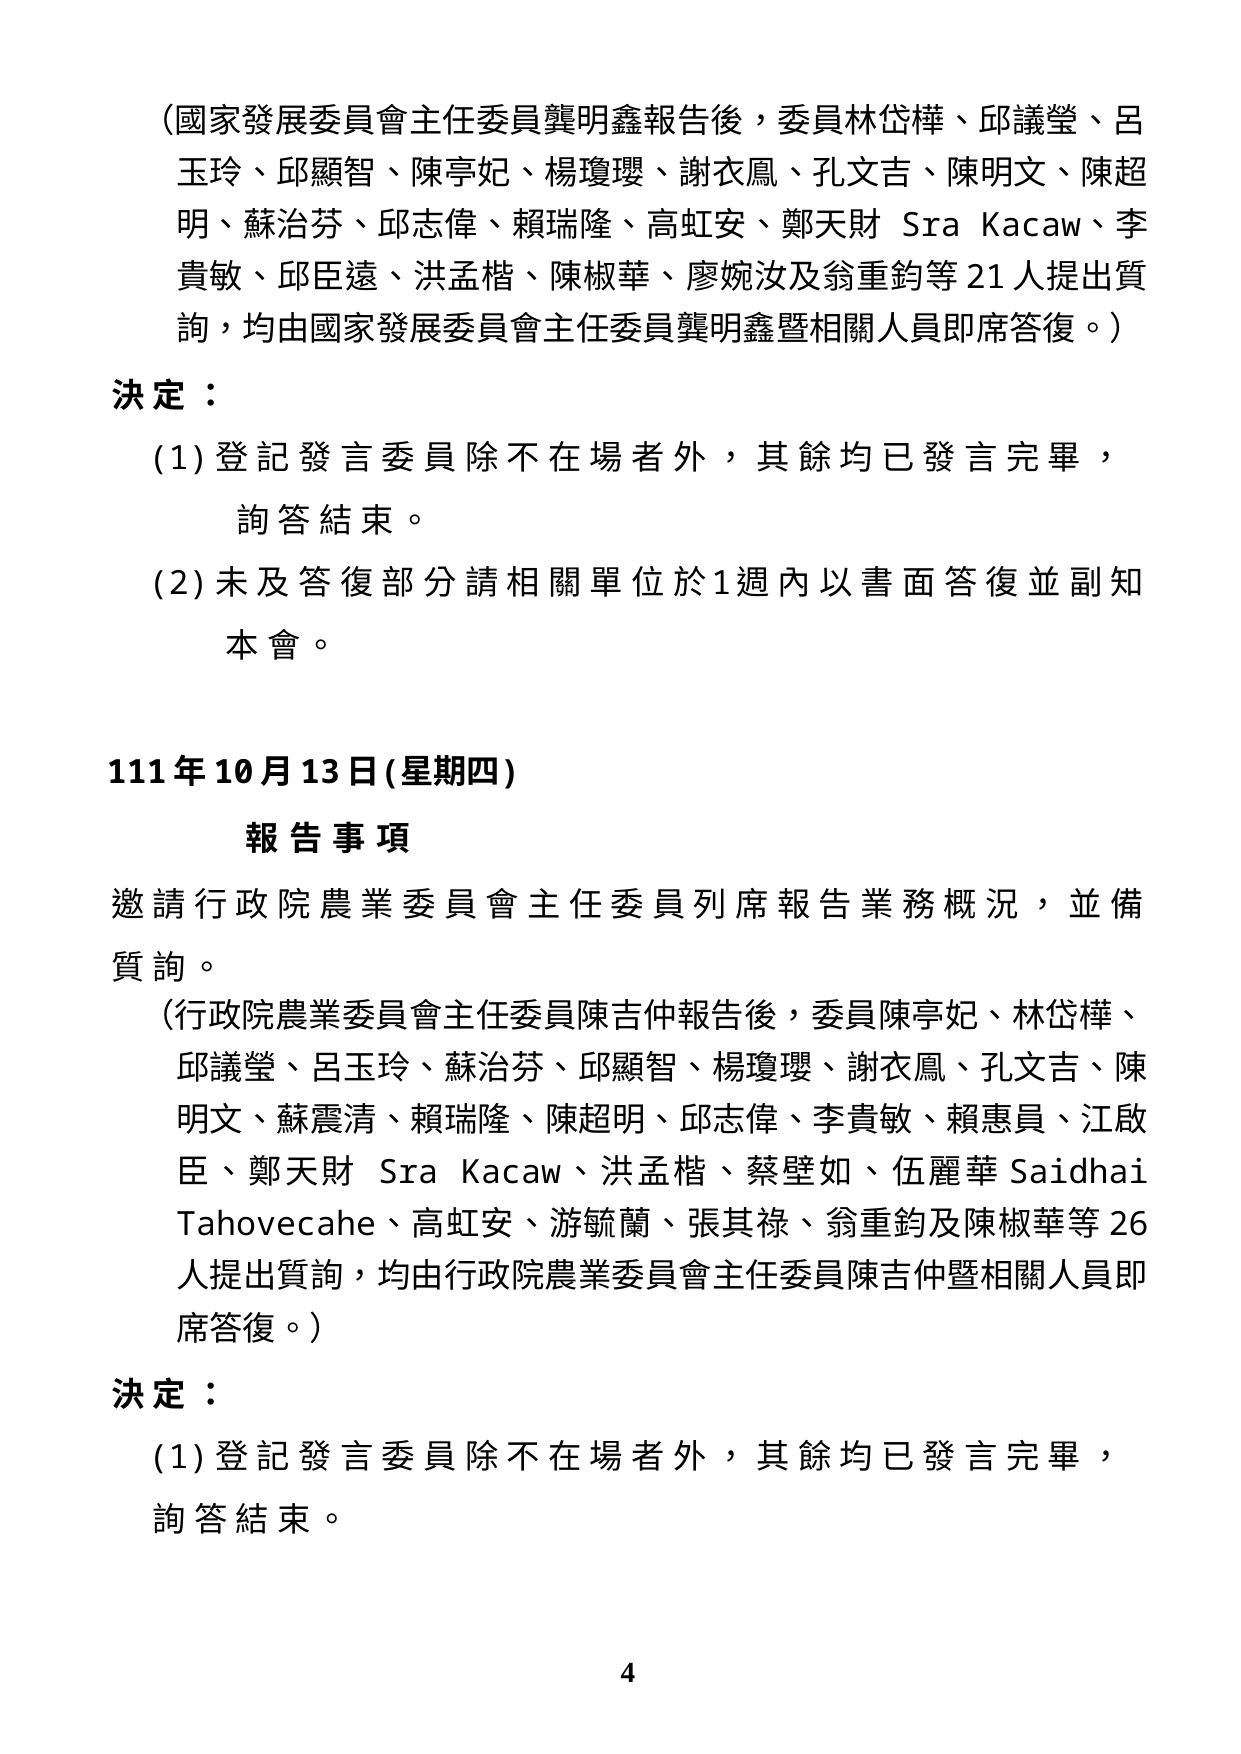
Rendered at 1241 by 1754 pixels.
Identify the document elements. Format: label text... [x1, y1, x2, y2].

list 登記發言委員除不在場者外，其餘均已發言完畢，詢答結束。 [142, 414, 1148, 539]
list 登記發言委員除不在場者外，其餘均已發言完畢，詢答結束。 [143, 1413, 1148, 1538]
text 決定： [107, 1350, 1148, 1413]
text 決定： [107, 351, 1148, 414]
text 邀請行政院農業委員會主任委員列席報告業務概況，並備質詢。 [107, 861, 1148, 986]
text （國家發展委員會主任委員龔明鑫報告後，委員林岱樺、邱議瑩、呂玉玲、邱顯智、陳亭妃、楊瓊瓔、謝衣鳯、孔文吉、陳明文、陳超明、蘇治芬、邱志偉、賴瑞隆、高虹安、鄭天財 Sra Kacaw、李貴敏、邱臣遠、洪孟楷、陳椒華、廖婉汝及翁重鈞等21人提出質詢，均由國家發展委員會主任委員龔明鑫暨相關人員即席答復。） [141, 91, 1148, 351]
text 111年10月13日(星期四) [107, 741, 1148, 793]
text 報告事項 [245, 809, 1148, 861]
text （行政院農業委員會主任委員陳吉仲報告後，委員陳亭妃、林岱樺、邱議瑩、呂玉玲、蘇治芬、邱顯智、楊瓊瓔、謝衣鳯、孔文吉、陳明文、蘇震清、賴瑞隆、陳超明、邱志偉、李貴敏、賴惠員、江啟臣、鄭天財 Sra Kacaw、洪孟楷、蔡壁如、伍麗華Saidhai Tahovecahe、高虹安、游毓蘭、張其祿、翁重鈞及陳椒華等26人提出質詢，均由行政院農業委員會主任委員陳吉仲暨相關人員即席答復。） [141, 986, 1148, 1350]
list 未及答復部分請相關單位於1週內以書面答復並副知本會。 [142, 539, 1148, 664]
